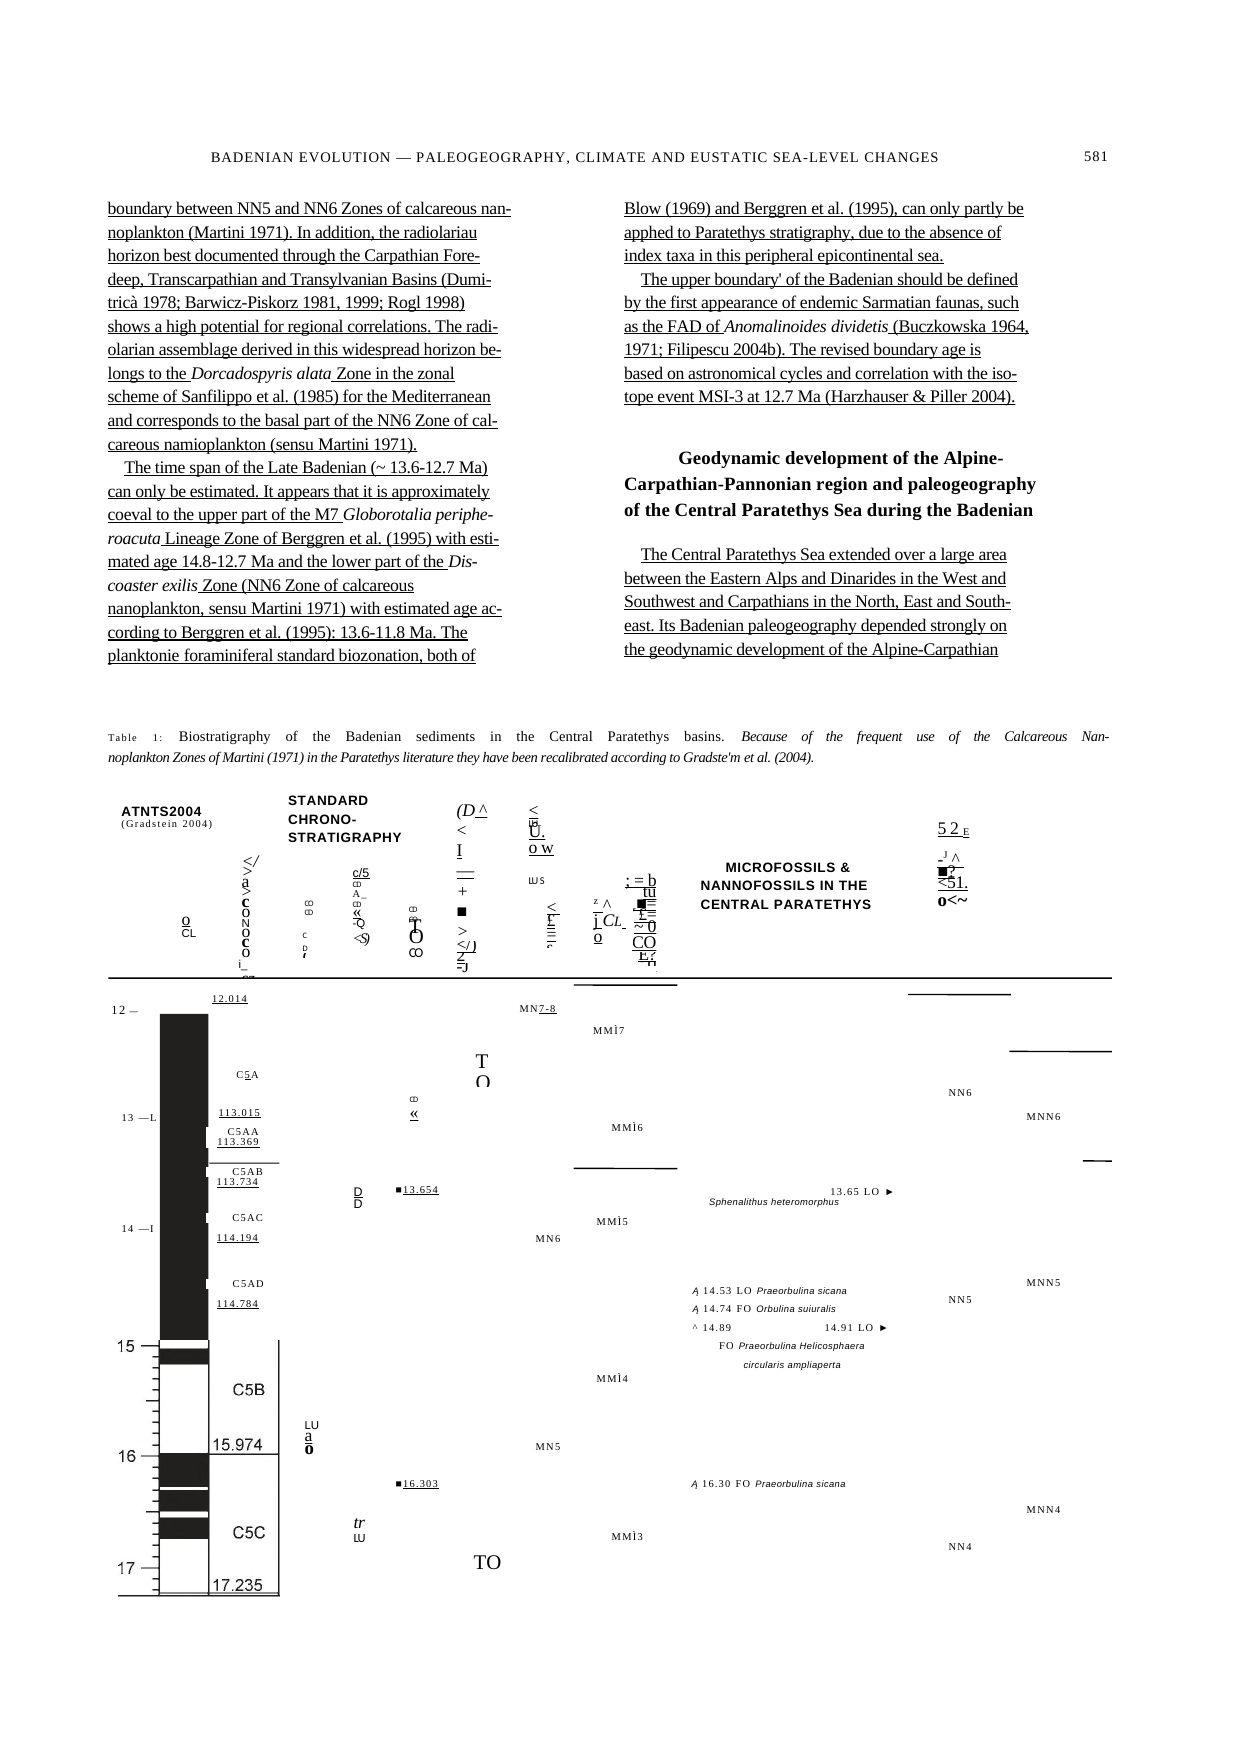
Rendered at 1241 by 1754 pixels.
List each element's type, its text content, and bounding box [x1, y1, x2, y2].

text CD CO [302, 929, 309, 958]
text MMÌ7 [593, 1026, 624, 1036]
text MICROFOSSILS & NANNOFOSSILS IN THE CENTRAL PARATETHYS [700, 857, 886, 913]
text 581 [1084, 150, 1108, 164]
picture [118, 1340, 280, 1597]
text C5AC [206, 1213, 262, 1223]
text a> [241, 879, 259, 899]
text Ą 14.53 LO Praeorbulina sicana Ą 14.74 FO Orbulina suiuralis ^ 14.89 14.91 LO ► [692, 1279, 893, 1335]
text 113.734 [216, 1177, 273, 1188]
text </) 2 -J CO [456, 942, 477, 972]
text Geodynamic development of the Alpine- Carpathian-Pannonian region and paleogeography of the Central Paratethys Sea during the Badenian [624, 443, 1111, 521]
text <S) [352, 932, 370, 946]
text o<~ [937, 891, 993, 910]
text 13.65 LO ► [709, 1187, 894, 1197]
text CD [352, 879, 370, 889]
text MMÌ4 [596, 1374, 628, 1384]
text Blow (1969) and Berggren et al. (1995), can only partly be apphed to Paratethys stratigraphy, due to the absence of index taxa in this peripheral epicontinental sea. [624, 196, 1111, 266]
text LU [304, 1419, 322, 1432]
list o I— +■> [456, 820, 477, 942]
text MNN6 [1026, 1112, 1060, 1122]
text -J ^ ■? <51. [937, 857, 980, 891]
text c [241, 939, 259, 949]
text 12 — [111, 1004, 138, 1017]
text MMÌ6 [611, 1123, 643, 1133]
text CO [304, 900, 320, 908]
text a [304, 1432, 322, 1444]
text ■16.303 [395, 1479, 438, 1489]
text D [353, 1186, 371, 1198]
text ; = b tu [610, 877, 656, 900]
text The time span of the Late Badenian (~ 13.6-12.7 Ma) can only be estimated. It appears that it is approximately coeval to the upper part of the M7 Globorotalia periphe- roacuta Lineage Zone of Berggren et al. (1995) with esti- mated age 14.8-12.7 Ma and the lower part of the Dis- coaster exilis Zone (NN6 Zone of calcareous nanoplankton, sensu Martini 1971) with estimated age ac- cording to Berggren et al. (1995): 13.6-11.8 Ma. The planktonie foraminiferal standard biozonation, both of [107, 455, 597, 667]
text CO [408, 946, 429, 957]
text « [352, 909, 370, 919]
text 5 2 E [937, 820, 993, 838]
text -Q [352, 919, 370, 929]
text 13 —L [121, 1113, 156, 1123]
text FO Praeorbulina Helicosphaera circularis ampliaperta [680, 1335, 904, 1372]
text CHRONO- [288, 809, 431, 828]
text ATNTS2004 [121, 805, 260, 819]
text LU [353, 1532, 371, 1545]
text (Gradstein 2004) [121, 819, 260, 829]
text o [241, 909, 259, 919]
text MMÌ5 [596, 1217, 628, 1227]
text CD [304, 908, 320, 917]
text Û. [528, 829, 554, 840]
text CD [409, 1096, 426, 1104]
text LU [528, 819, 554, 829]
text C5AD [206, 1279, 263, 1289]
text MMÌ3 [611, 1532, 643, 1542]
text CO [600, 934, 656, 952]
text ■13.654 [395, 1185, 438, 1196]
text NN6 [948, 1088, 971, 1098]
text D [353, 1198, 371, 1211]
text o [181, 911, 199, 928]
text The upper boundary' of the Badenian should be defined by the first appearance of endemic Sarmatian faunas, such as the FAD of Anomalinoides dividetis (Buczkowska 1964, 1971; Filipescu 2004b). The revised boundary age is based on astronomical cycles and correlation with the iso- tope event MSI-3 at 12.7 Ma (Harzhauser & Piller 2004). [624, 266, 1111, 408]
text o [241, 949, 259, 959]
text TO [475, 1052, 492, 1086]
text < [528, 808, 554, 819]
text tr [353, 1514, 371, 1532]
text The Central Paratethys Sea extended over a large area between the Eastern Alps and Dinarides in the West and Southwest and Carpathians in the North, East and South- east. Its Badenian paleogeography depended strongly on the geodynamic development of the Alpine-Carpathian [624, 542, 1111, 660]
text Sphenalithus heteromorphus [709, 1197, 894, 1207]
text sz [241, 971, 259, 977]
text CD [352, 899, 370, 909]
text C5AA [206, 1127, 258, 1137]
text CD [408, 904, 429, 914]
text ■ ■= V £= ~ 0 [633, 911, 656, 934]
text CL [181, 928, 199, 940]
text z ^ j Cl o [593, 899, 633, 945]
text 114.784 [216, 1299, 274, 1309]
text o w [528, 840, 554, 855]
text 14 —I [121, 1224, 153, 1234]
text MN6 [535, 1234, 560, 1244]
text c [241, 899, 259, 909]
text 114.194 [216, 1233, 273, 1243]
text MNN4 [1026, 1505, 1060, 1516]
text STRATIGRAPHY [288, 828, 431, 846]
text c/5 [352, 869, 370, 878]
text (D ^ [456, 802, 508, 820]
text MN5 [535, 1442, 560, 1452]
text 113.369 [206, 1137, 258, 1148]
text 12.014 [212, 994, 247, 1003]
text TO [473, 1553, 501, 1574]
text BADENIAN EVOLUTION — PALEOGEOGRAPHY, CLIMATE AND EUSTATIC SEA-LEVEL CHANGES [211, 151, 939, 165]
text o [241, 929, 259, 939]
text C5A 113.015 [216, 1048, 259, 1124]
text STANDARD [288, 791, 431, 809]
text TO [408, 925, 429, 946]
text C5AB [206, 1167, 262, 1177]
text MNN5 [1026, 1278, 1060, 1288]
text boundary between NN5 and NN6 Zones of calcareous nan- noplankton (Martini 1971). In addition, the radiolariau horizon best documented through the Carpathian Fore- deep, Transcarpathian and Transylvanian Basins (Dumi- tricà 1978; Barwicz-Piskorz 1981, 1999; Rogl 1998) shows a high potential for regional correlations. The radi- olarian assemblage derived in this widespread horizon be- longs to the Dorcadospyris alata Zone in the zonal scheme of Sanfilippo et al. (1985) for the Mediterranean and corresponds to the basal part of the NN6 Zone of cal- careous namioplankton (sensu Martini 1971). [107, 196, 597, 455]
text N [241, 919, 259, 929]
text o [304, 1444, 322, 1457]
text Table 1: Biostratigraphy of the Badenian sediments in the Central Paratethys basins. Because of the frequent use of the Calcareous Nan- noplankton Zones of Martini (1971) in the Paratethys literature they have been recalibrated according to Gradste'm et al. (2004). [108, 725, 1110, 767]
text LU S [528, 876, 554, 887]
text A_ [352, 889, 370, 899]
text CO [408, 914, 429, 925]
text < £= s a> [546, 902, 562, 948]
text MN7-8 [519, 1004, 555, 1014]
text NN5 [948, 1295, 971, 1306]
text i_ [229, 959, 257, 971]
text </> [241, 859, 259, 879]
text Ą 16.30 FO Praeorbulina sicana [691, 1479, 846, 1489]
text « [409, 1104, 426, 1122]
text E? ' 0 [610, 952, 656, 965]
text NN4 [948, 1542, 971, 1552]
